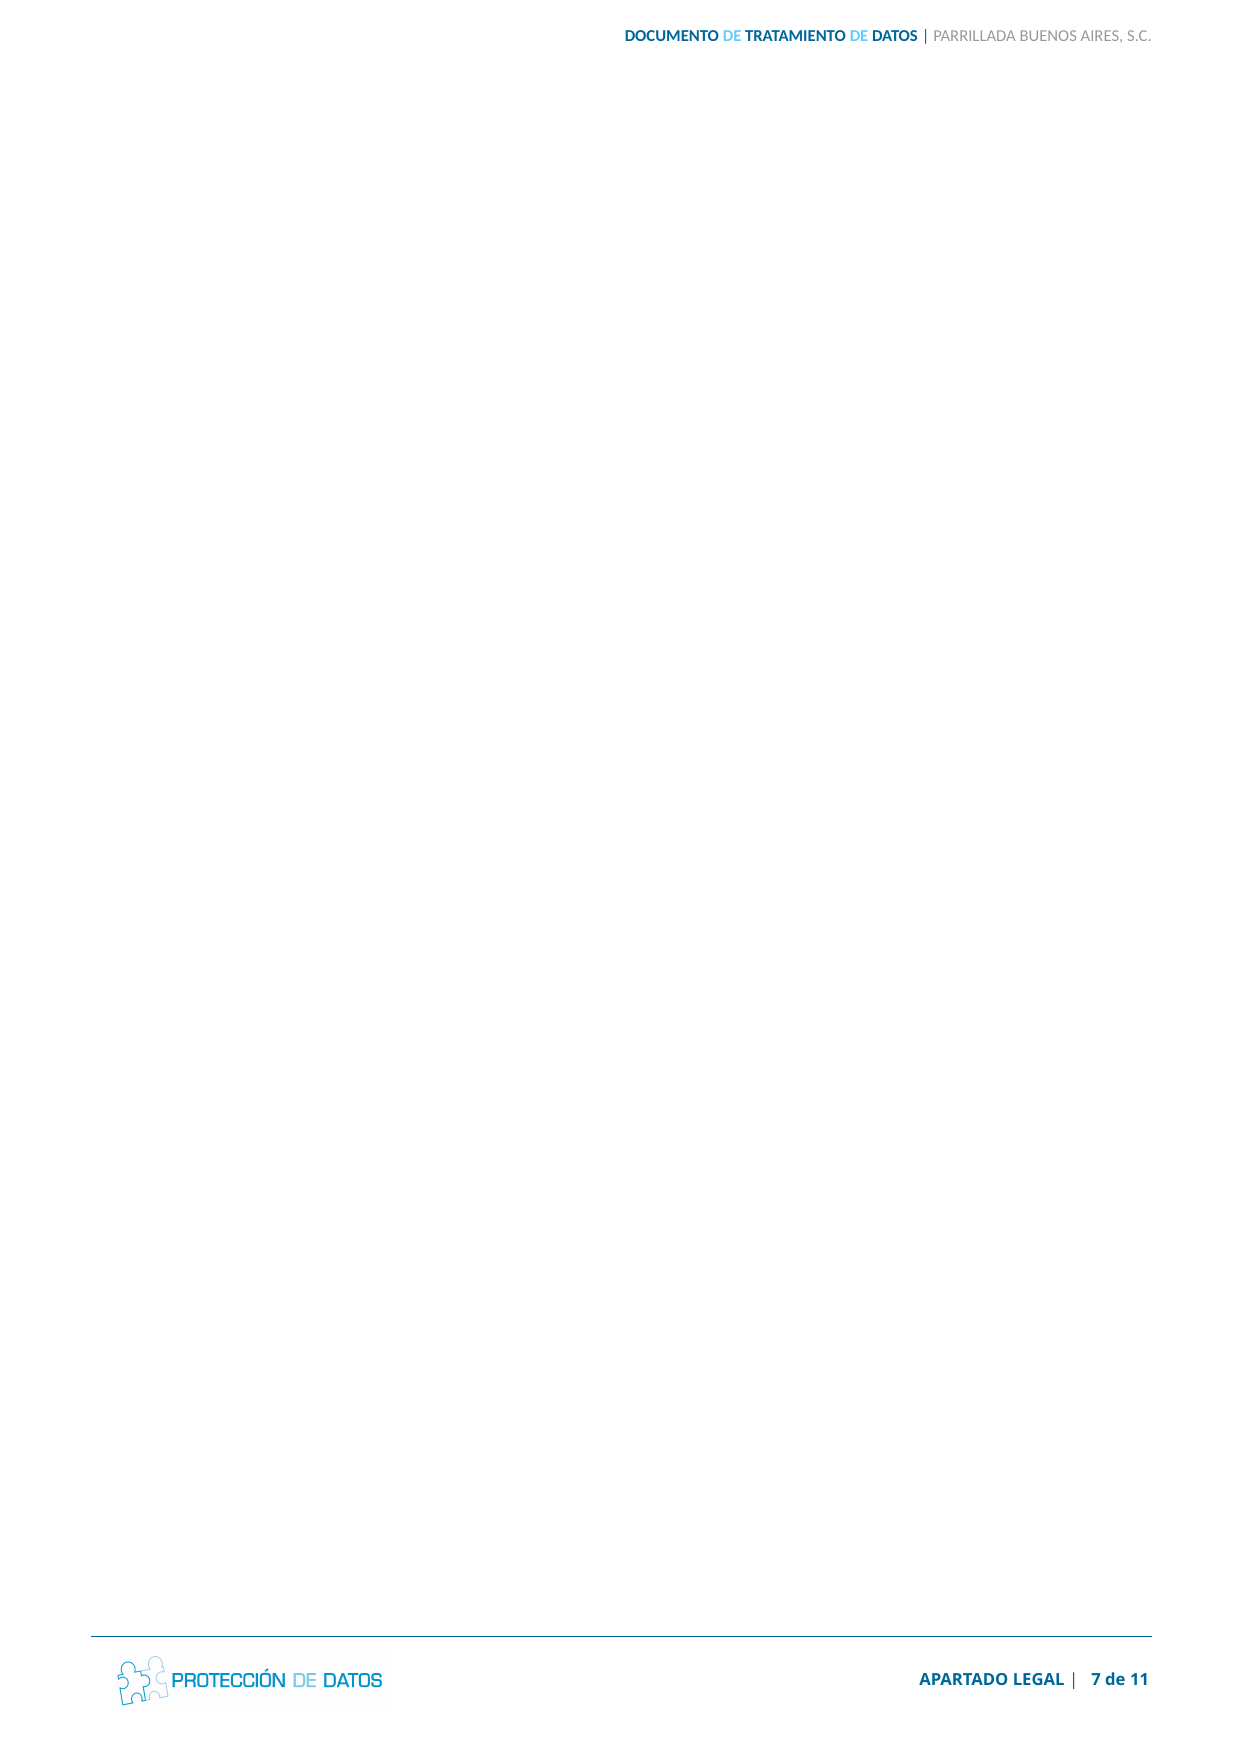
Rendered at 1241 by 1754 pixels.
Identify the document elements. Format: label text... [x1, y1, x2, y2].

picture [109, 1643, 390, 1714]
text jl [91, 55, 1152, 78]
